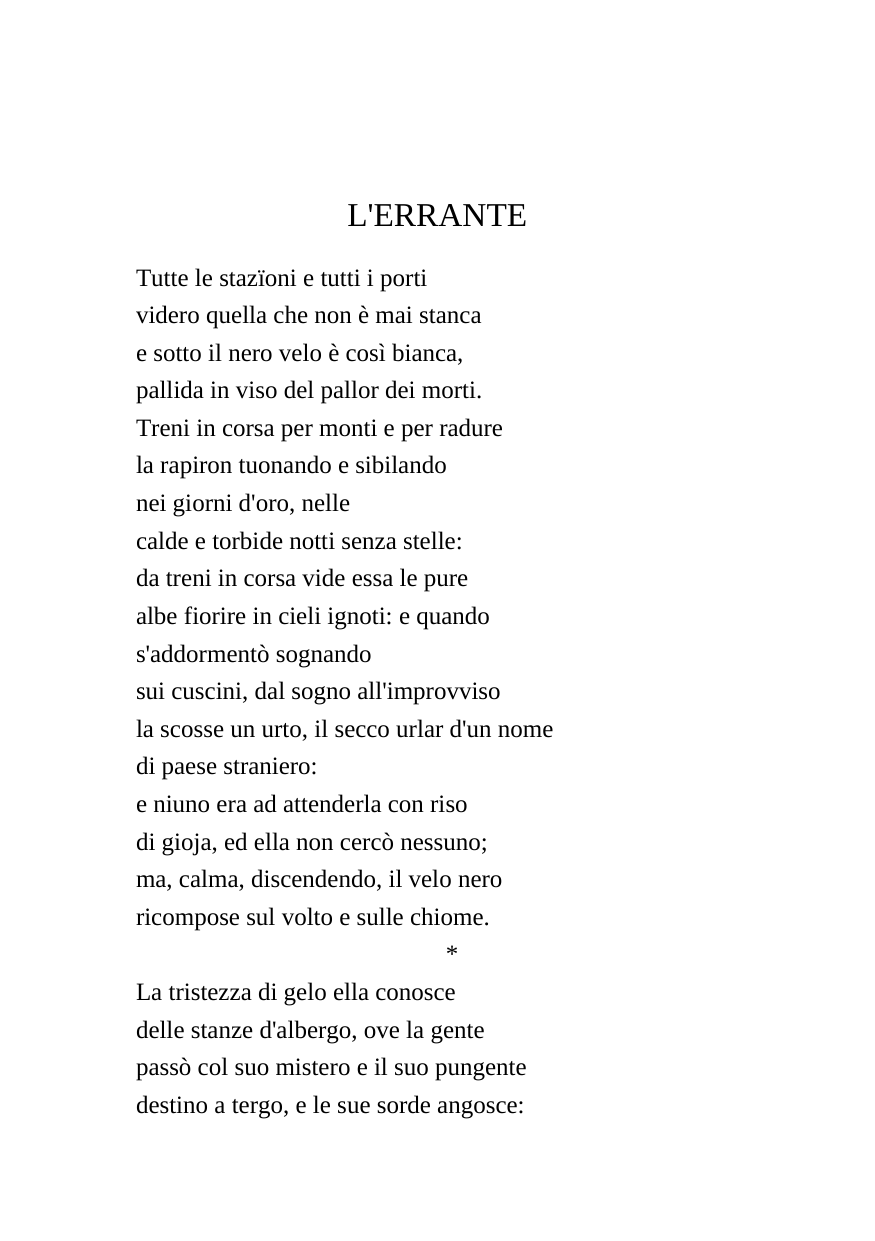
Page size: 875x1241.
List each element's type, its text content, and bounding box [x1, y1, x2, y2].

text nei giorni d'oro, nelle [106, 488, 768, 517]
text calde e torbide notti senza stelle: [106, 526, 768, 554]
text pallida in viso del pallor dei morti. [106, 375, 768, 404]
text e sotto il nero velo è così bianca, [106, 338, 768, 367]
text albe fiorire in cieli ignoti: e quando [106, 601, 768, 630]
text ma, calma, discendendo, il velo nero [106, 864, 768, 893]
subtitle L'ERRANTE [106, 195, 768, 233]
text la scosse un urto, il secco urlar d'un nome [106, 714, 768, 743]
text Treni in corsa per monti e per radure [106, 413, 768, 442]
text passò col suo mistero e il suo pungente [106, 1052, 768, 1081]
text La tristezza di gelo ella conosce [106, 977, 768, 1006]
text sui cuscini, dal sogno all'improvviso [106, 676, 768, 705]
text s'addormentò sognando [106, 639, 768, 667]
text la rapiron tuonando e sibilando [106, 451, 768, 479]
text di paese straniero: [106, 751, 768, 780]
text videro quella che non è mai stanca [106, 300, 768, 329]
text di gioja, ed ella non cercò nessuno; [106, 827, 768, 855]
text e niuno era ad attenderla con riso [106, 789, 768, 818]
text Tutte le stazïoni e tutti i porti [106, 263, 768, 291]
text ricompose sul volto e sulle chiome. [106, 902, 768, 931]
text da treni in corsa vide essa le pure [106, 563, 768, 592]
text destino a tergo, e le sue sorde angosce: [106, 1090, 768, 1119]
text delle stanze d'albergo, ove la gente [106, 1015, 768, 1043]
text * [106, 939, 768, 968]
